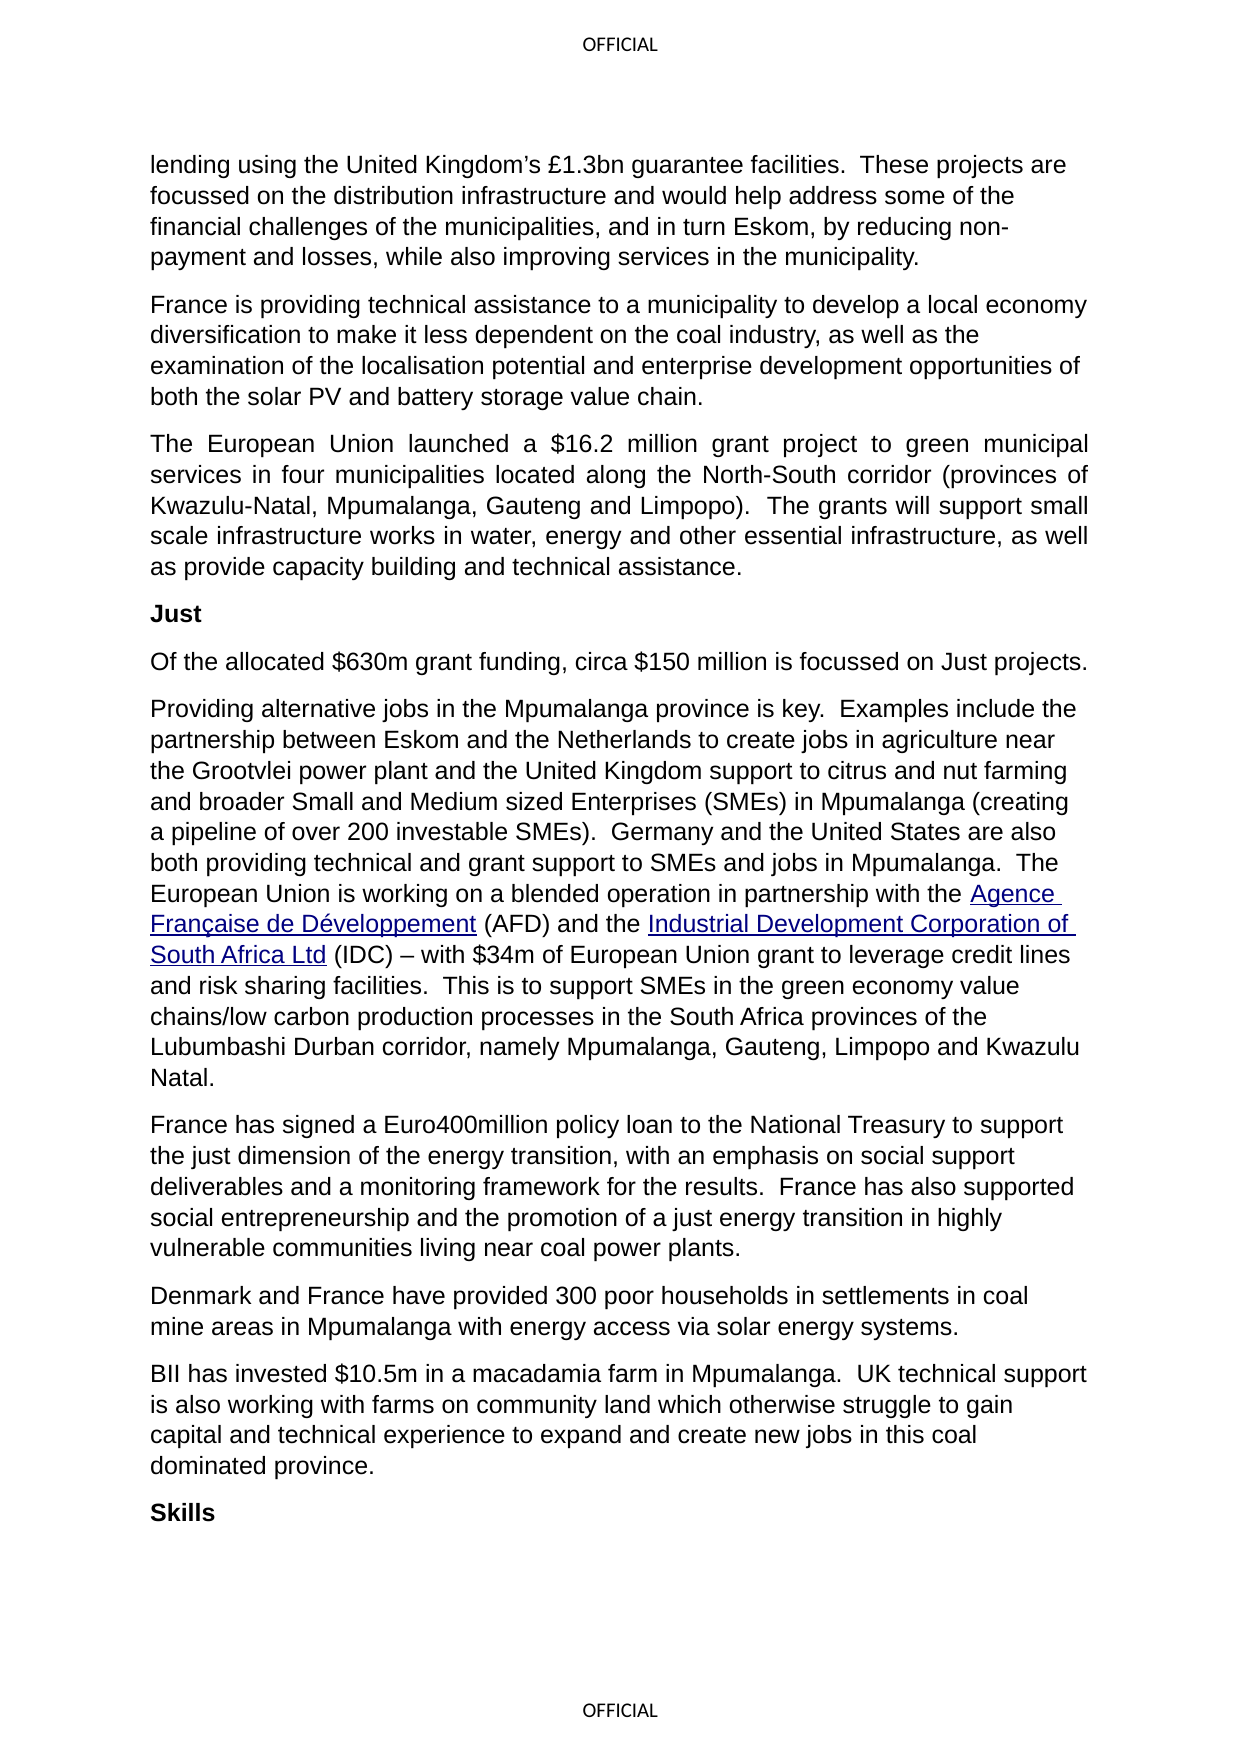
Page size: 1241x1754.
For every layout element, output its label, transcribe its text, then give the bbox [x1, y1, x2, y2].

text France has signed a Euro400million policy loan to the National Treasury to support the just dimension of the energy transition, with an emphasis on social support deliverables and a monitoring framework for the results. France has also supported social entrepreneurship and the promotion of a just energy transition in highly vulnerable communities living near coal power plants. [150, 1110, 1090, 1262]
text Providing alternative jobs in the Mpumalanga province is key. Examples include the partnership between Eskom and the Netherlands to create jobs in agriculture near the Grootvlei power plant and the United Kingdom support to citrus and nut farming and broader Small and Medium sized Enterprises (SMEs) in Mpumalanga (creating a pipeline of over 200 investable SMEs). Germany and the United States are also both providing technical and grant support to SMEs and jobs in Mpumalanga. The European Union is working on a blended operation in partnership with the Agence Française de Développement (AFD) and the Industrial Development Corporation of South Africa Ltd (IDC) – with $34m of European Union grant to leverage credit lines and risk sharing facilities. This is to support SMEs in the green economy value chains/low carbon production processes in the South Africa provinces of the Lubumbashi Durban corridor, namely Mpumalanga, Gauteng, Limpopo and Kwazulu Natal. [150, 694, 1090, 1092]
text Denmark and France have provided 300 poor households in settlements in coal mine areas in Mpumalanga with energy access via solar energy systems. [150, 1281, 1090, 1340]
text France is providing technical assistance to a municipality to develop a local economy diversification to make it less dependent on the coal industry, as well as the examination of the localisation potential and enterprise development opportunities of both the solar PV and battery storage value chain. [150, 289, 1090, 411]
text Of the allocated $630m grant funding, circa $150 million is focussed on Just projects. [150, 647, 1090, 676]
text Just [150, 599, 1090, 628]
text lending using the United Kingdom’s £1.3bn guarantee facilities. These projects are focussed on the distribution infrastructure and would help address some of the financial challenges of the municipalities, and in turn Eskom, by reducing non-payment and losses, while also improving services in the municipality. [150, 150, 1090, 271]
text The European Union launched a $16.2 million grant project to green municipal services in four municipalities located along the North-South corridor (provinces of Kwazulu-Natal, Mpumalanga, Gauteng and Limpopo). The grants will support small scale infrastructure works in water, energy and other essential infrastructure, as well as provide capacity building and technical assistance. [150, 429, 1090, 581]
text BII has invested $10.5m in a macadamia farm in Mpumalanga. UK technical support is also working with farms on community land which otherwise struggle to gain capital and technical experience to expand and create new jobs in this coal dominated province. [150, 1359, 1090, 1480]
text Skills [150, 1498, 1090, 1527]
